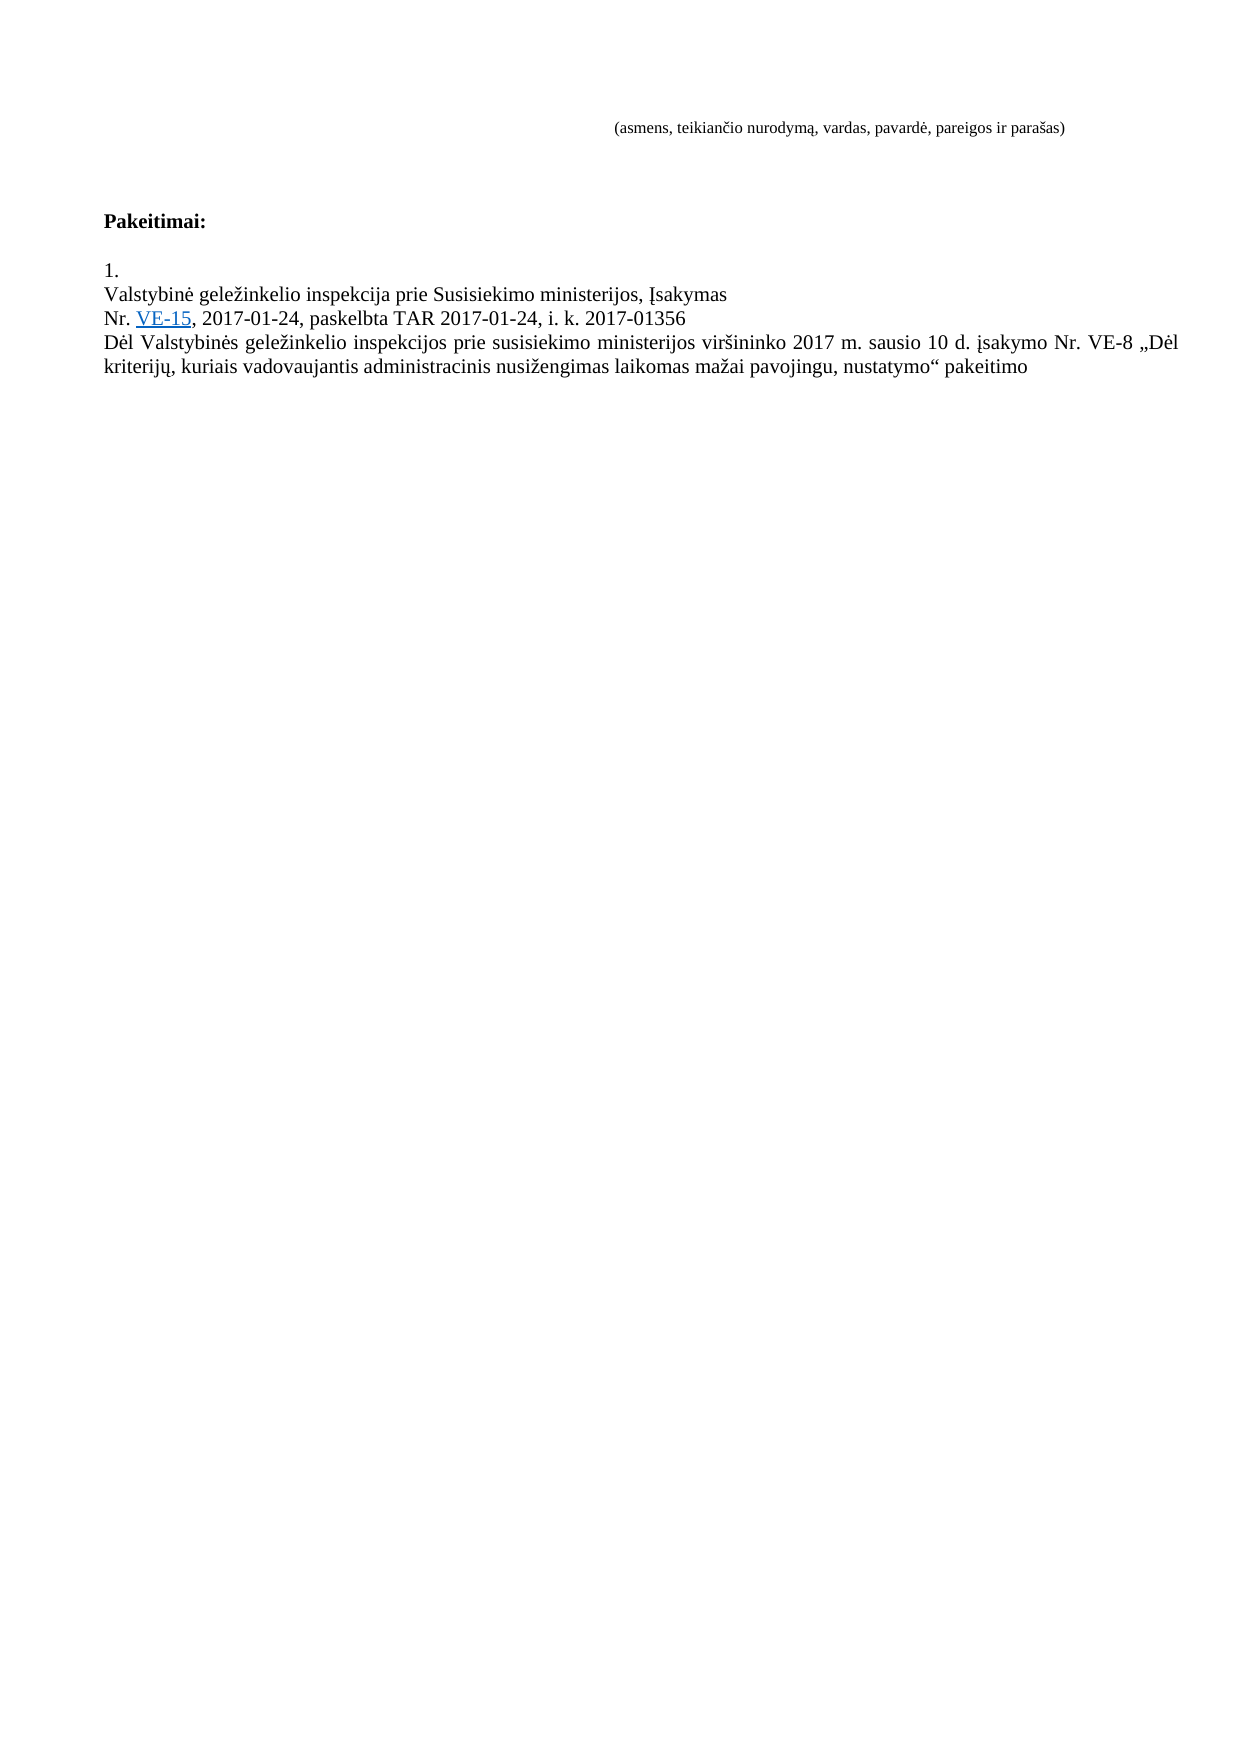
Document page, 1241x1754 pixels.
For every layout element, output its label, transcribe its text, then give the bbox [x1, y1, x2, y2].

text Pakeitimai: [103, 209, 1181, 233]
text Nr. VE-15, 2017-01-24, paskelbta TAR 2017-01-24, i. k. 2017-01356 [103, 306, 1181, 330]
text (asmens, teikiančio nurodymą, vardas, pavardė, pareigos ir parašas) [103, 118, 1181, 137]
text Valstybinė geležinkelio inspekcija prie Susisiekimo ministerijos, Įsakymas [103, 282, 1181, 306]
text Dėl Valstybinės geležinkelio inspekcijos prie susisiekimo ministerijos viršininko 2017 m. sausio 10 d. įsakymo Nr. VE-8 „Dėl kriterijų, kuriais vadovaujantis administracinis nusižengimas laikomas mažai pavojingu, nustatymo“ pakeitimo [103, 330, 1181, 378]
text 1. [103, 258, 1181, 282]
